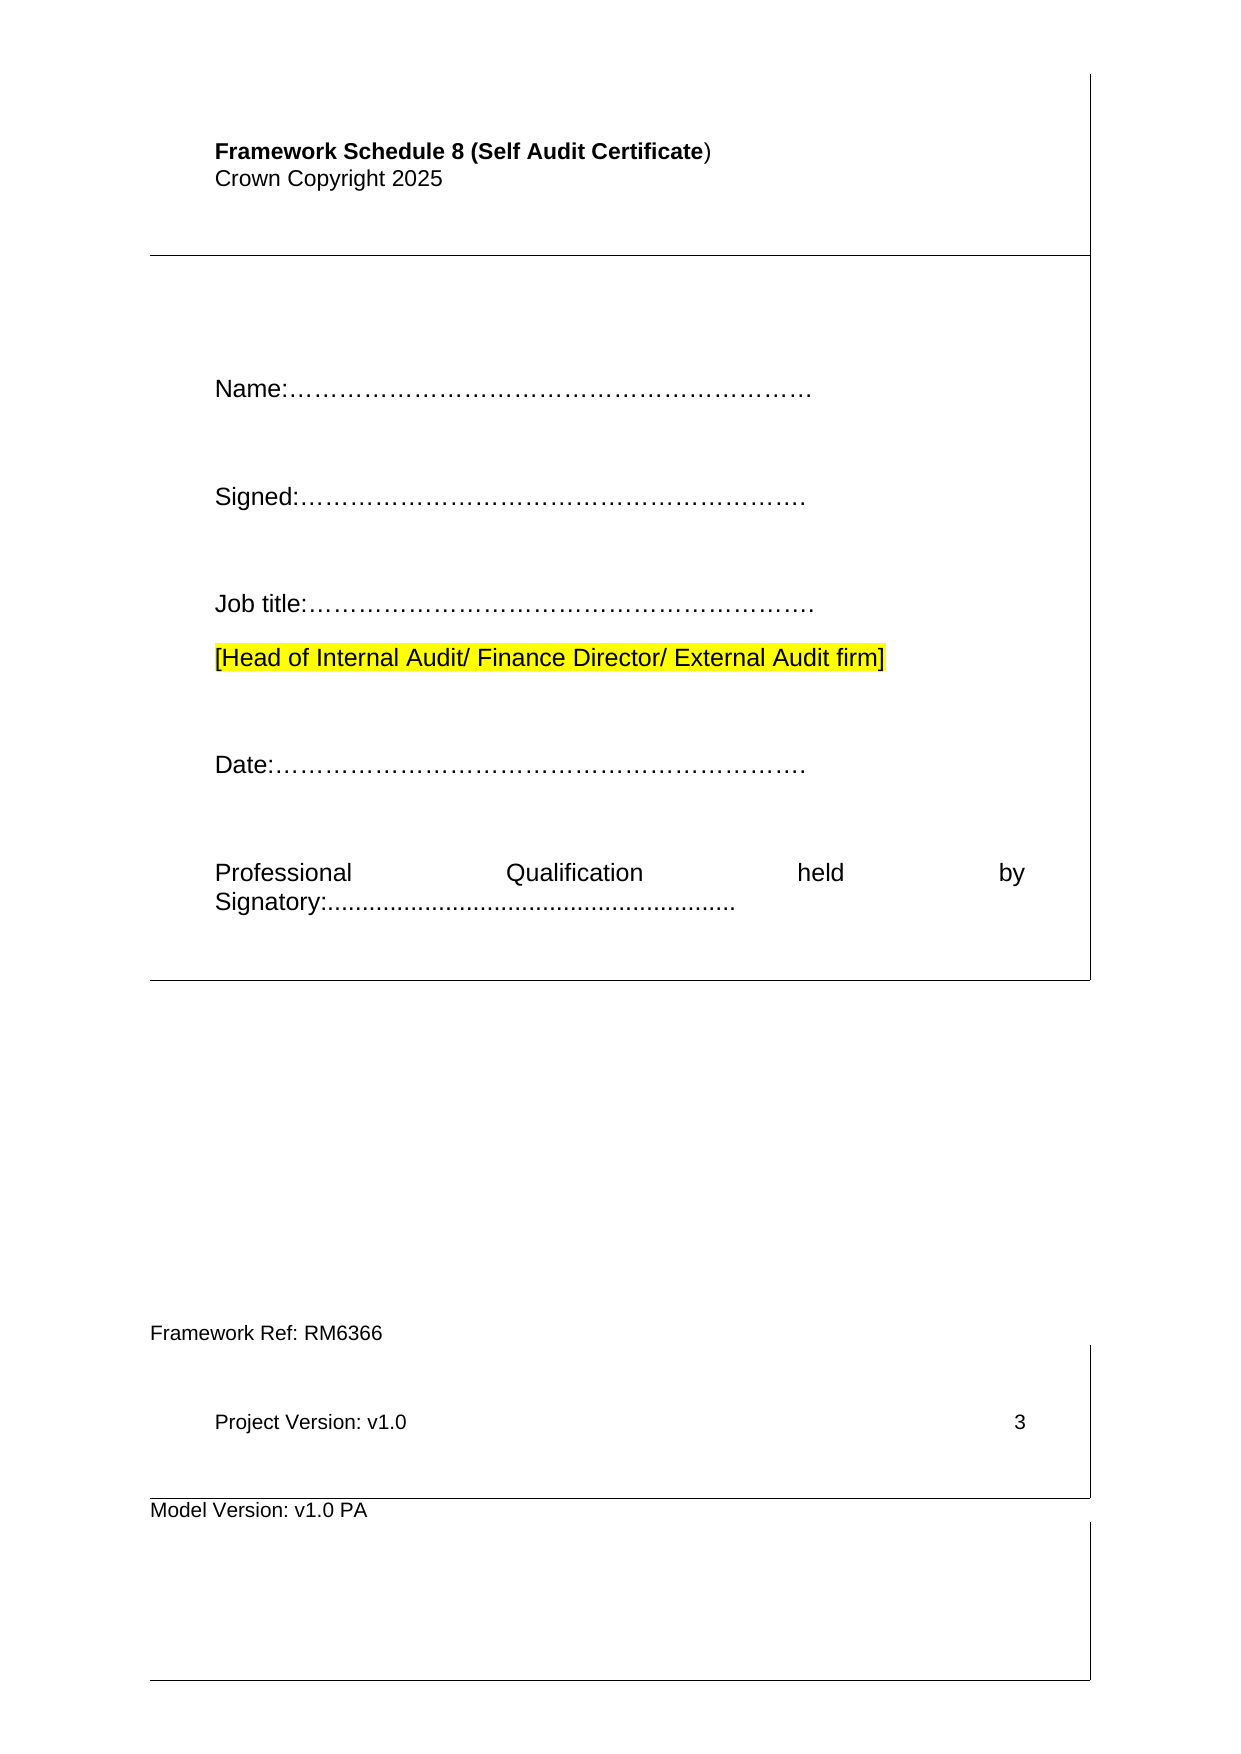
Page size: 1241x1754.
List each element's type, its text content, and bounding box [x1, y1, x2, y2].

text Name:……………………………………………………… [150, 309, 1090, 403]
text Job title:……………………………………………………. [150, 524, 1090, 578]
text Date:………………………………………………………. [150, 686, 1090, 779]
text Signed:……………………………………………………. [150, 417, 1090, 510]
text Professional Qualification held by Signatory:........................................................... [150, 793, 1090, 980]
text [Head of Internal Audit/ Finance Director/ External Audit firm] [150, 578, 1090, 671]
